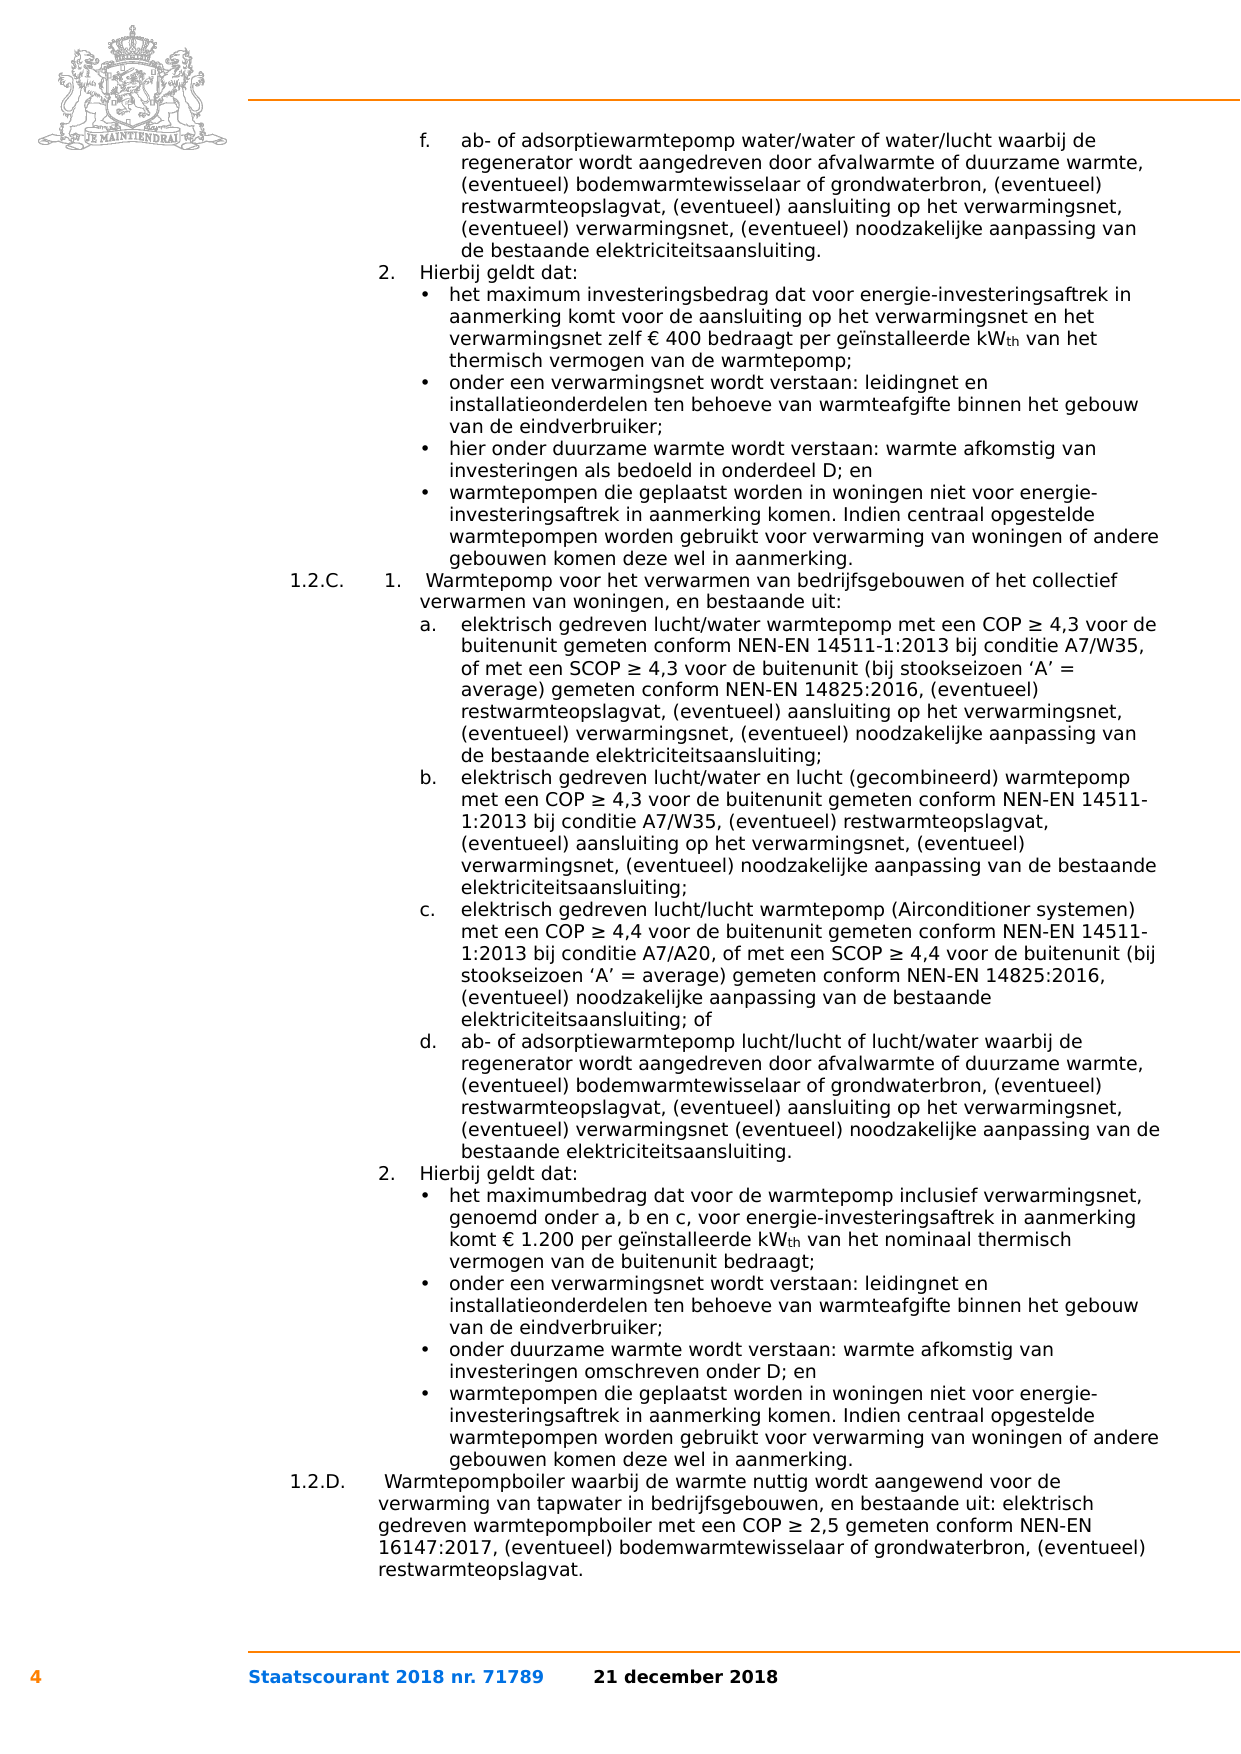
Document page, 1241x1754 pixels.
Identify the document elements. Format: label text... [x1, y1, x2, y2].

text • het maximum investeringsbedrag dat voor energie-investeringsaftrek in aanmerking komt voor de aansluiting op het verwarmingsnet en het verwarmingsnet zelf € 400 bedraagt per geïnstalleerde kWth van het thermisch vermogen van de warmtepomp; [419, 284, 1163, 372]
text • warmtepompen die geplaatst worden in woningen niet voor energie-investeringsaftrek in aanmerking komen. Indien centraal opgestelde warmtepompen worden gebruikt voor verwarming van woningen of andere gebouwen komen deze wel in aanmerking. [419, 482, 1163, 569]
text • warmtepompen die geplaatst worden in woningen niet voor energie-investeringsaftrek in aanmerking komen. Indien centraal opgestelde warmtepompen worden gebruikt voor verwarming van woningen of andere gebouwen komen deze wel in aanmerking. [419, 1383, 1163, 1471]
text b. elektrisch gedreven lucht/water en lucht (gecombineerd) warmtepomp met een COP ≥ 4,3 voor de buitenunit gemeten conform NEN-EN 14511-1:2013 bij conditie A7/W35, (eventueel) restwarmteopslagvat, (eventueel) aansluiting op het verwarmingsnet, (eventueel) verwarmingsnet, (eventueel) noodzakelijke aanpassing van de bestaande elektriciteitsaansluiting; [419, 767, 1163, 899]
text c. elektrisch gedreven lucht/lucht warmtepomp (Airconditioner systemen) met een COP ≥ 4,4 voor de buitenunit gemeten conform NEN-EN 14511-1:2013 bij conditie A7/A20, of met een SCOP ≥ 4,4 voor de buitenunit (bij stookseizoen ‘A’ = average) gemeten conform NEN-EN 14825:2016, (eventueel) noodzakelijke aanpassing van de bestaande elektriciteitsaansluiting; of [419, 899, 1163, 1031]
text a. elektrisch gedreven lucht/water warmtepomp met een COP ≥ 4,3 voor de buitenunit gemeten conform NEN-EN 14511-1:2013 bij conditie A7/W35, of met een SCOP ≥ 4,3 voor de buitenunit (bij stookseizoen ‘A’ = average) gemeten conform NEN-EN 14825:2016, (eventueel) restwarmteopslagvat, (eventueel) aansluiting op het verwarmingsnet, (eventueel) verwarmingsnet, (eventueel) noodzakelijke aanpassing van de bestaande elektriciteitsaansluiting; [419, 613, 1163, 767]
text f. ab- of adsorptiewarmtepomp water/water of water/lucht waarbij de regenerator wordt aangedreven door afvalwarmte of duurzame warmte, (eventueel) bodemwarmtewisselaar of grondwaterbron, (eventueel) restwarmteopslagvat, (eventueel) aansluiting op het verwarmingsnet, (eventueel) verwarmingsnet, (eventueel) noodzakelijke aanpassing van de bestaande elektriciteitsaansluiting. [419, 130, 1163, 262]
text d. ab- of adsorptiewarmtepomp lucht/lucht of lucht/water waarbij de regenerator wordt aangedreven door afvalwarmte of duurzame warmte, (eventueel) bodemwarmtewisselaar of grondwaterbron, (eventueel) restwarmteopslagvat, (eventueel) aansluiting op het verwarmingsnet, (eventueel) verwarmingsnet (eventueel) noodzakelijke aanpassing van de bestaande elektriciteitsaansluiting. [419, 1031, 1163, 1163]
text 2. Hierbij geldt dat: [378, 262, 1163, 284]
text • hier onder duurzame warmte wordt verstaan: warmte afkomstig van investeringen als bedoeld in onderdeel D; en [419, 438, 1163, 482]
text • het maximumbedrag dat voor de warmtepomp inclusief verwarmingsnet, genoemd onder a, b en c, voor energie-investeringsaftrek in aanmerking komt € 1.200 per geïnstalleerde kWth van het nominaal thermisch vermogen van de buitenunit bedraagt; [419, 1185, 1163, 1273]
text 2. Hierbij geldt dat: [378, 1163, 1163, 1185]
picture [38, 25, 227, 150]
text 1.2.C. 1. Warmtepomp voor het verwarmen van bedrijfsgebouwen of het collectief verwarmen van woningen, en bestaande uit: [289, 569, 1163, 613]
text • onder een verwarmingsnet wordt verstaan: leidingnet en installatieonderdelen ten behoeve van warmteafgifte binnen het gebouw van de eindverbruiker; [419, 372, 1163, 438]
text • onder duurzame warmte wordt verstaan: warmte afkomstig van investeringen omschreven onder D; en [419, 1339, 1163, 1383]
text • onder een verwarmingsnet wordt verstaan: leidingnet en installatieonderdelen ten behoeve van warmteafgifte binnen het gebouw van de eindverbruiker; [419, 1273, 1163, 1339]
text 1.2.D. Warmtepompboiler waarbij de warmte nuttig wordt aangewend voor de verwarming van tapwater in bedrijfsgebouwen, en bestaande uit: elektrisch gedreven warmtepompboiler met een COP ≥ 2,5 gemeten conform NEN-EN 16147:2017, (eventueel) bodemwarmtewisselaar of grondwaterbron, (eventueel) restwarmteopslagvat. [289, 1471, 1163, 1581]
